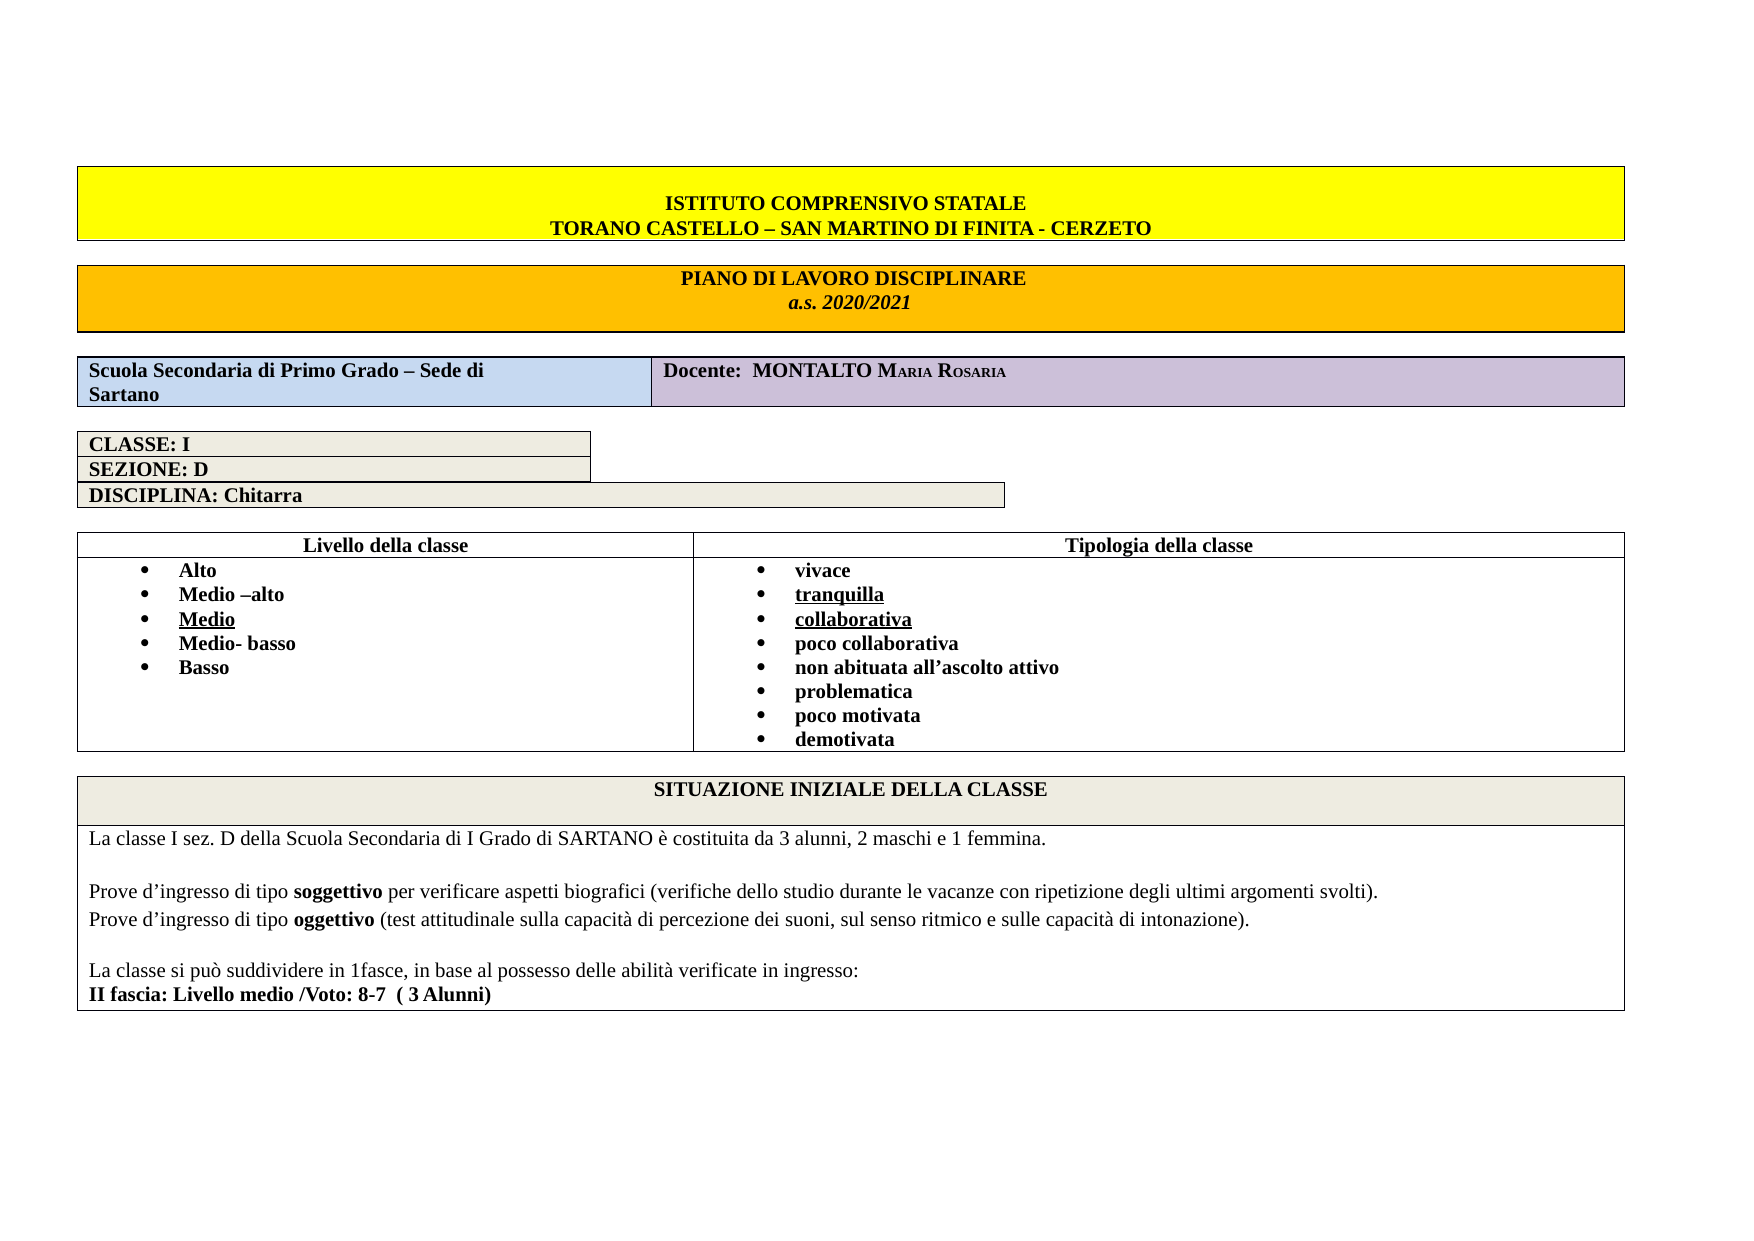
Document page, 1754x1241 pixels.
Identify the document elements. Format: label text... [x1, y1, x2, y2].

table_header CLASSE: I [78, 432, 590, 456]
table_header SITUAZIONE INIZIALE DELLA CLASSE [78, 777, 1624, 825]
table_header Tipologia della classe [694, 533, 1624, 557]
table_header Scuola Secondaria di Primo Grado – Sede di Sartano [78, 358, 651, 406]
table_cell La classe I sez. D della Scuola Secondaria di I Grado di SARTANO è costituita da 3 alunni, 2 maschi e 1 femmina. Prove d’ingresso di tipo soggettivo per verificare aspetti biografici (verifiche dello studio durante le vacanze con ripetizione degli ultimi argomenti svolti). Prove d’ingresso di tipo oggettivo (test attitudinale sulla capacità di percezione dei suoni, sul senso ritmico e sulle capacità di intonazione). La classe si può suddividere in 1fasce, in base al possesso delle abilità verificate in ingresso: II fascia: Livello medio /Voto: 8-7 ( 3 Alunni) [78, 826, 1624, 1010]
table_header ISTITUTO COMPRENSIVO STATALE TORANO CASTELLO – SAN MARTINO DI FINITA - CERZETO [78, 167, 1624, 239]
table_header DISCIPLINA: Chitarra [78, 483, 1004, 507]
table_header Livello della classe [78, 533, 693, 557]
table_header Docente: MONTALTO Maria Rosaria [652, 358, 1624, 406]
table_header PIANO DI LAVORO DISCIPLINARE a.s. 2020/2021 [78, 266, 1624, 331]
table_cell vivace tranquilla collaborativa poco collaborativa non abituata all’ascolto attivo problematica poco motivata demotivata [694, 558, 1624, 751]
table_cell SEZIONE: D [78, 457, 590, 481]
table_cell Alto Medio –alto Medio Medio- basso Basso [78, 558, 693, 751]
